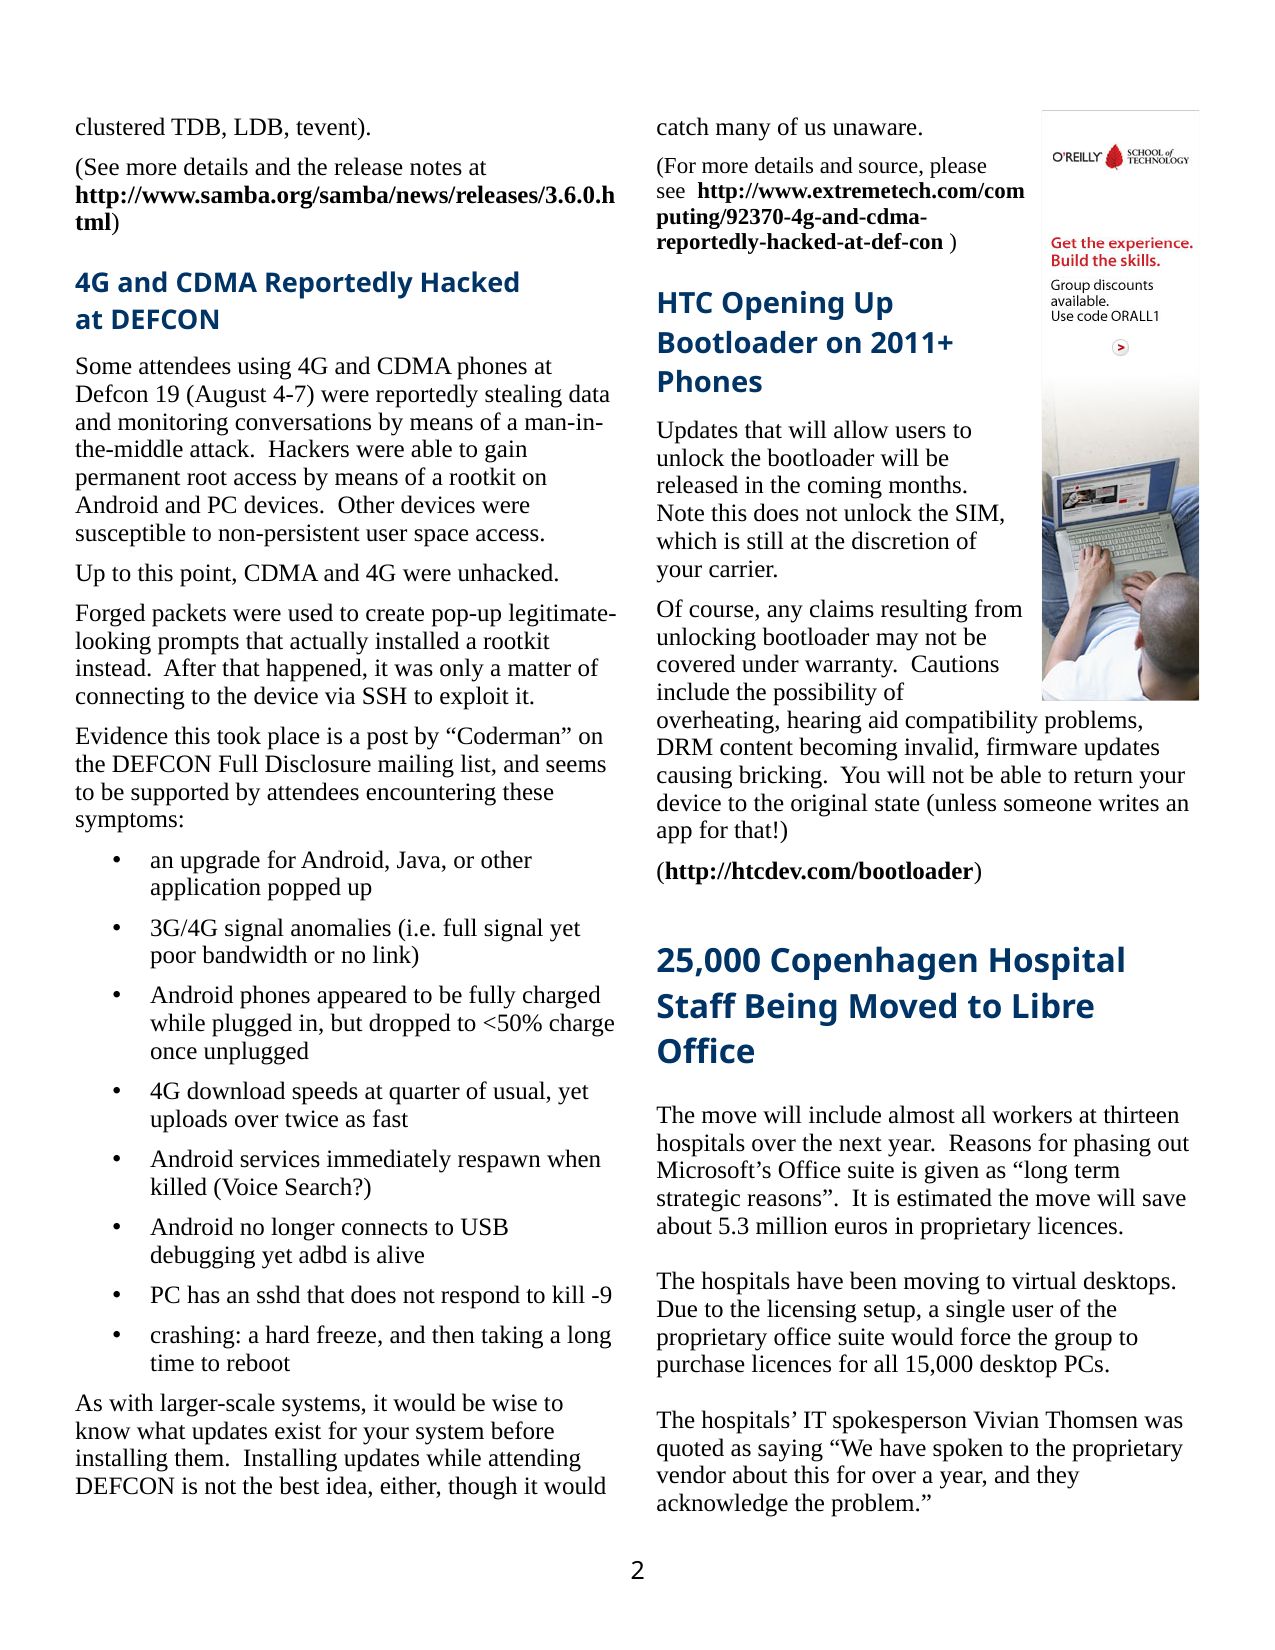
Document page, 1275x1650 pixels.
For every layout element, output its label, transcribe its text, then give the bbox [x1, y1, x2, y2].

text The hospitals’ IT spokesperson Vivian Thomsen was quoted as saying “We have spoken to the proprietary vendor about this for over a year, and they acknowledge the problem.” [656, 1406, 1200, 1517]
list crashing: a hard freeze, and then taking a long time to reboot [112, 1321, 619, 1377]
list 4G download speeds at quarter of usual, yet uploads over twice as fast [112, 1077, 619, 1133]
list Android no longer connects to USB debugging yet adbd is alive [112, 1213, 619, 1268]
list 3G/4G signal anomalies (i.e. full signal yet poor bandwidth or no link) [112, 914, 619, 969]
subtitle 4G and CDMA Reportedly Hacked at DEFCON [75, 264, 619, 337]
text The hospitals have been moving to virtual desktops. Due to the licensing setup, a single user of the proprietary office suite would force the group to purchase licences for all 15,000 desktop PCs. [656, 1267, 1200, 1378]
text Some attendees using 4G and CDMA phones at Defcon 19 (August 4-7) were reportedly stealing data and monitoring conversations by means of a man-in-the-middle attack. Hackers were able to gain permanent root access by means of a rootkit on Android and PC devices. Other devices were susceptible to non-persistent user space access. [75, 352, 619, 546]
text clustered TDB, LDB, tevent). [75, 113, 619, 141]
text (http://htcdev.com/bootloader) [656, 857, 1200, 884]
text Up to this point, CDMA and 4G were unhacked. [75, 559, 619, 587]
list Android services immediately respawn when killed (Voice Search?) [112, 1145, 619, 1201]
list an upgrade for Android, Java, or other application popped up [112, 846, 619, 901]
text Forged packets were used to create pop-up legitimate-looking prompts that actually installed a rootkit instead. After that happened, it was only a matter of connecting to the device via SSH to exploit it. [75, 599, 619, 710]
text The move will include almost all workers at thirteen hospitals over the next year. Reasons for phasing out Microsoft’s Office suite is given as “long term strategic reasons”. It is estimated the move will save about 5.3 million euros in proprietary licences. [656, 1101, 1200, 1240]
text catch many of us unaware. [656, 113, 1041, 141]
subtitle 25,000 Copenhagen Hospital Staff Being Moved to Libre Office [656, 937, 1200, 1073]
list Android phones appeared to be fully charged while plugged in, but dropped to <50% charge once unplugged [112, 982, 619, 1065]
text Evidence this took place is a post by “Coderman” on the DEFCON Full Disclosure mailing list, and seems to be supported by attendees encountering these symptoms: [75, 722, 619, 833]
text Updates that will allow users to unlock the bootloader will be released in the coming months. Note this does not unlock the SIM, which is still at the discretion of your carrier. [656, 416, 1041, 582]
text As with larger-scale systems, it would be wise to know what updates exist for your system before installing them. Installing updates while attending DEFCON is not the best idea, either, though it would [75, 1389, 619, 1500]
text (See more details and the release notes at http://www.samba.org/samba/news/releases/3.6.0.html) [75, 153, 619, 236]
text Of course, any claims resulting from unlocking bootloader may not be covered under warranty. Cautions include the possibility of overheating, hearing aid compatibility problems, DRM content becoming invalid, firmware updates causing bricking. You will not be able to return your device to the original state (unless someone writes an app for that!) [656, 595, 1200, 844]
picture [1041, 110, 1200, 701]
text (For more details and source, please see_http://www.extremetech.com/computing/92370-4g-and-cdma-reportedly-hacked-at-def-con ) [656, 153, 1041, 255]
subtitle HTC Opening Up Bootloader on 2011+ Phones [656, 282, 1041, 401]
list PC has an sshd that does not respond to kill -9 [112, 1281, 619, 1309]
